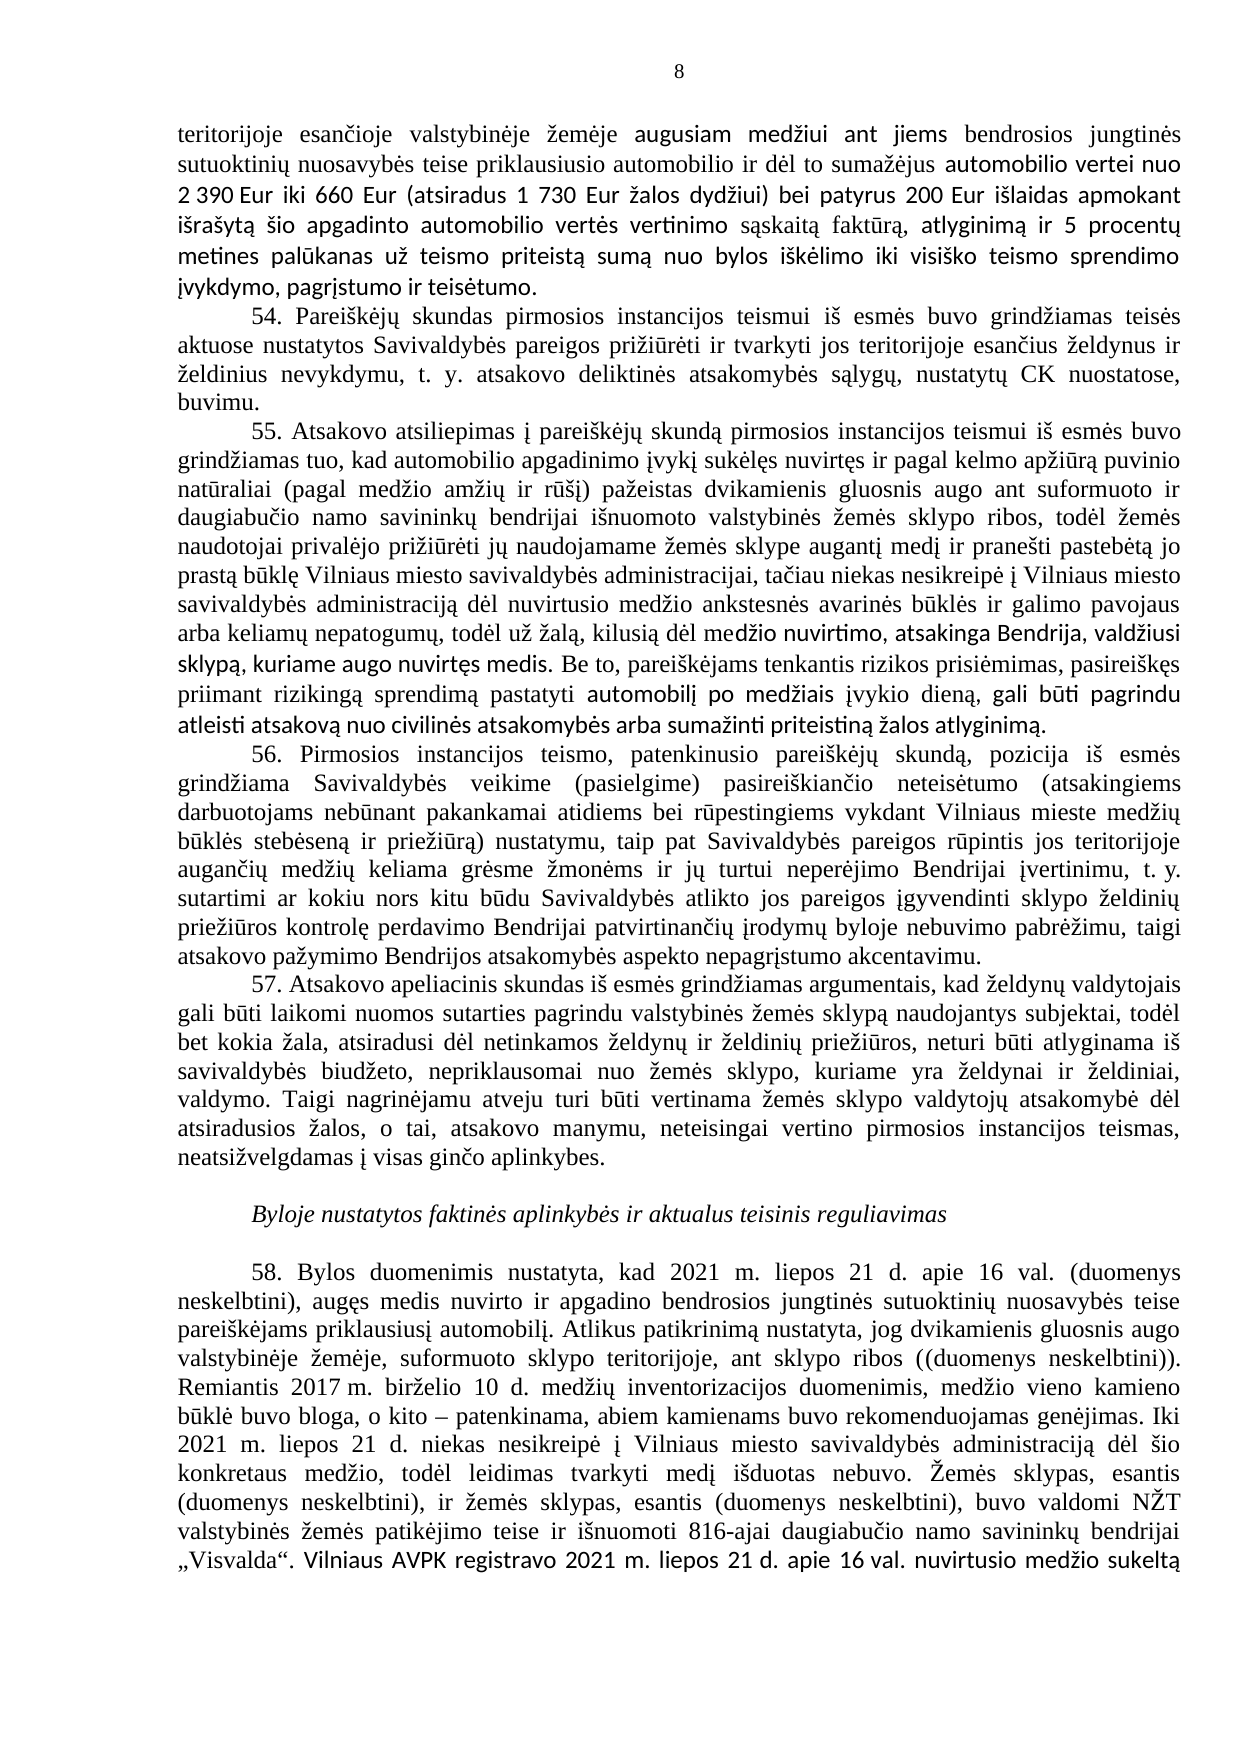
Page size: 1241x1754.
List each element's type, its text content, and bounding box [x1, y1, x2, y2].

text Byloje nustatytos faktinės aplinkybės ir aktualus teisinis reguliavimas [251, 1199, 1181, 1228]
text 58. Bylos duomenimis nustatyta, kad 2021 m. liepos 21 d. apie 16 val. (duomenys neskelbtini), augęs medis nuvirto ir apgadino bendrosios jungtinės sutuoktinių nuosavybės teise pareiškėjams priklausiusį automobilį. Atlikus patikrinimą nustatyta, jog dvikamienis gluosnis augo valstybinėje žemėje, suformuoto sklypo teritorijoje, ant sklypo ribos ((duomenys neskelbtini)). Remiantis 2017 m. birželio 10 d. medžių inventorizacijos duomenimis, medžio vieno kamieno būklė buvo bloga, o kito – patenkinama, abiem kamienams buvo rekomenduojamas genėjimas. Iki 2021 m. liepos 21 d. niekas nesikreipė į Vilniaus miesto savivaldybės administraciją dėl šio konkretaus medžio, todėl leidimas tvarkyti medį išduotas nebuvo. Žemės sklypas, esantis (duomenys neskelbtini), ir žemės sklypas, esantis (duomenys neskelbtini), buvo valdomi NŽT valstybinės žemės patikėjimo teise ir išnuomoti 816-ajai daugiabučio namo savininkų bendrijai „Visvalda“. Vilniaus AVPK registravo 2021 m. liepos 21 d. apie 16 val. nuvirtusio medžio sukeltą [177, 1257, 1181, 1575]
text 54. Pareiškėjų skundas pirmosios instancijos teismui iš esmės buvo grindžiamas teisės aktuose nustatytos Savivaldybės pareigos prižiūrėti ir tvarkyti jos teritorijoje esančius želdynus ir želdinius nevykdymu, t. y. atsakovo deliktinės atsakomybės sąlygų, nustatytų CK nuostatose, buvimu. [177, 301, 1181, 416]
text 55. Atsakovo atsiliepimas į pareiškėjų skundą pirmosios instancijos teismui iš esmės buvo grindžiamas tuo, kad automobilio apgadinimo įvykį sukėlęs nuvirtęs ir pagal kelmo apžiūrą puvinio natūraliai (pagal medžio amžių ir rūšį) pažeistas dvikamienis gluosnis augo ant suformuoto ir daugiabučio namo savininkų bendrijai išnuomoto valstybinės žemės sklypo ribos, todėl žemės naudotojai privalėjo prižiūrėti jų naudojamame žemės sklype augantį medį ir pranešti pastebėtą jo prastą būklę Vilniaus miesto savivaldybės administracijai, tačiau niekas nesikreipė į Vilniaus miesto savivaldybės administraciją dėl nuvirtusio medžio ankstesnės avarinės būklės ir galimo pavojaus arba keliamų nepatogumų, todėl už žalą, kilusią dėl medžio nuvirtimo, atsakinga Bendrija, valdžiusi sklypą, kuriame augo nuvirtęs medis. Be to, pareiškėjams tenkantis rizikos prisiėmimas, pasireiškęs priimant rizikingą sprendimą pastatyti automobilį po medžiais įvykio dieną, gali būti pagrindu atleisti atsakovą nuo civilinės atsakomybės arba sumažinti priteistiną žalos atlyginimą. [177, 416, 1181, 739]
text 57. Atsakovo apeliacinis skundas iš esmės grindžiamas argumentais, kad želdynų valdytojais gali būti laikomi nuomos sutarties pagrindu valstybinės žemės sklypą naudojantys subjektai, todėl bet kokia žala, atsiradusi dėl netinkamos želdynų ir želdinių priežiūros, neturi būti atlyginama iš savivaldybės biudžeto, nepriklausomai nuo žemės sklypo, kuriame yra želdynai ir želdiniai, valdymo. Taigi nagrinėjamu atveju turi būti vertinama žemės sklypo valdytojų atsakomybė dėl atsiradusios žalos, o tai, atsakovo manymu, neteisingai vertino pirmosios instancijos teismas, neatsižvelgdamas į visas ginčo aplinkybes. [177, 969, 1181, 1171]
text teritorijoje esančioje valstybinėje žemėje augusiam medžiui ant jiems bendrosios jungtinės sutuoktinių nuosavybės teise priklausiusio automobilio ir dėl to sumažėjus automobilio vertei nuo 2 390 Eur iki 660 Eur (atsiradus 1 730 Eur žalos dydžiui) bei patyrus 200 Eur išlaidas apmokant išrašytą šio apgadinto automobilio vertės vertinimo sąskaitą faktūrą, atlyginimą ir 5 procentų metines palūkanas už teismo priteistą sumą nuo bylos iškėlimo iki visiško teismo sprendimo įvykdymo, pagrįstumo ir teisėtumo. [177, 118, 1181, 301]
text 56. Pirmosios instancijos teismo, patenkinusio pareiškėjų skundą, pozicija iš esmės grindžiama Savivaldybės veikime (pasielgime) pasireiškiančio neteisėtumo (atsakingiems darbuotojams nebūnant pakankamai atidiems bei rūpestingiems vykdant Vilniaus mieste medžių būklės stebėseną ir priežiūrą) nustatymu, taip pat Savivaldybės pareigos rūpintis jos teritorijoje augančių medžių keliama grėsme žmonėms ir jų turtui neperėjimo Bendrijai įvertinimu, t. y. sutartimi ar kokiu nors kitu būdu Savivaldybės atlikto jos pareigos įgyvendinti sklypo želdinių priežiūros kontrolę perdavimo Bendrijai patvirtinančių įrodymų byloje nebuvimo pabrėžimu, taigi atsakovo pažymimo Bendrijos atsakomybės aspekto nepagrįstumo akcentavimu. [177, 739, 1181, 969]
